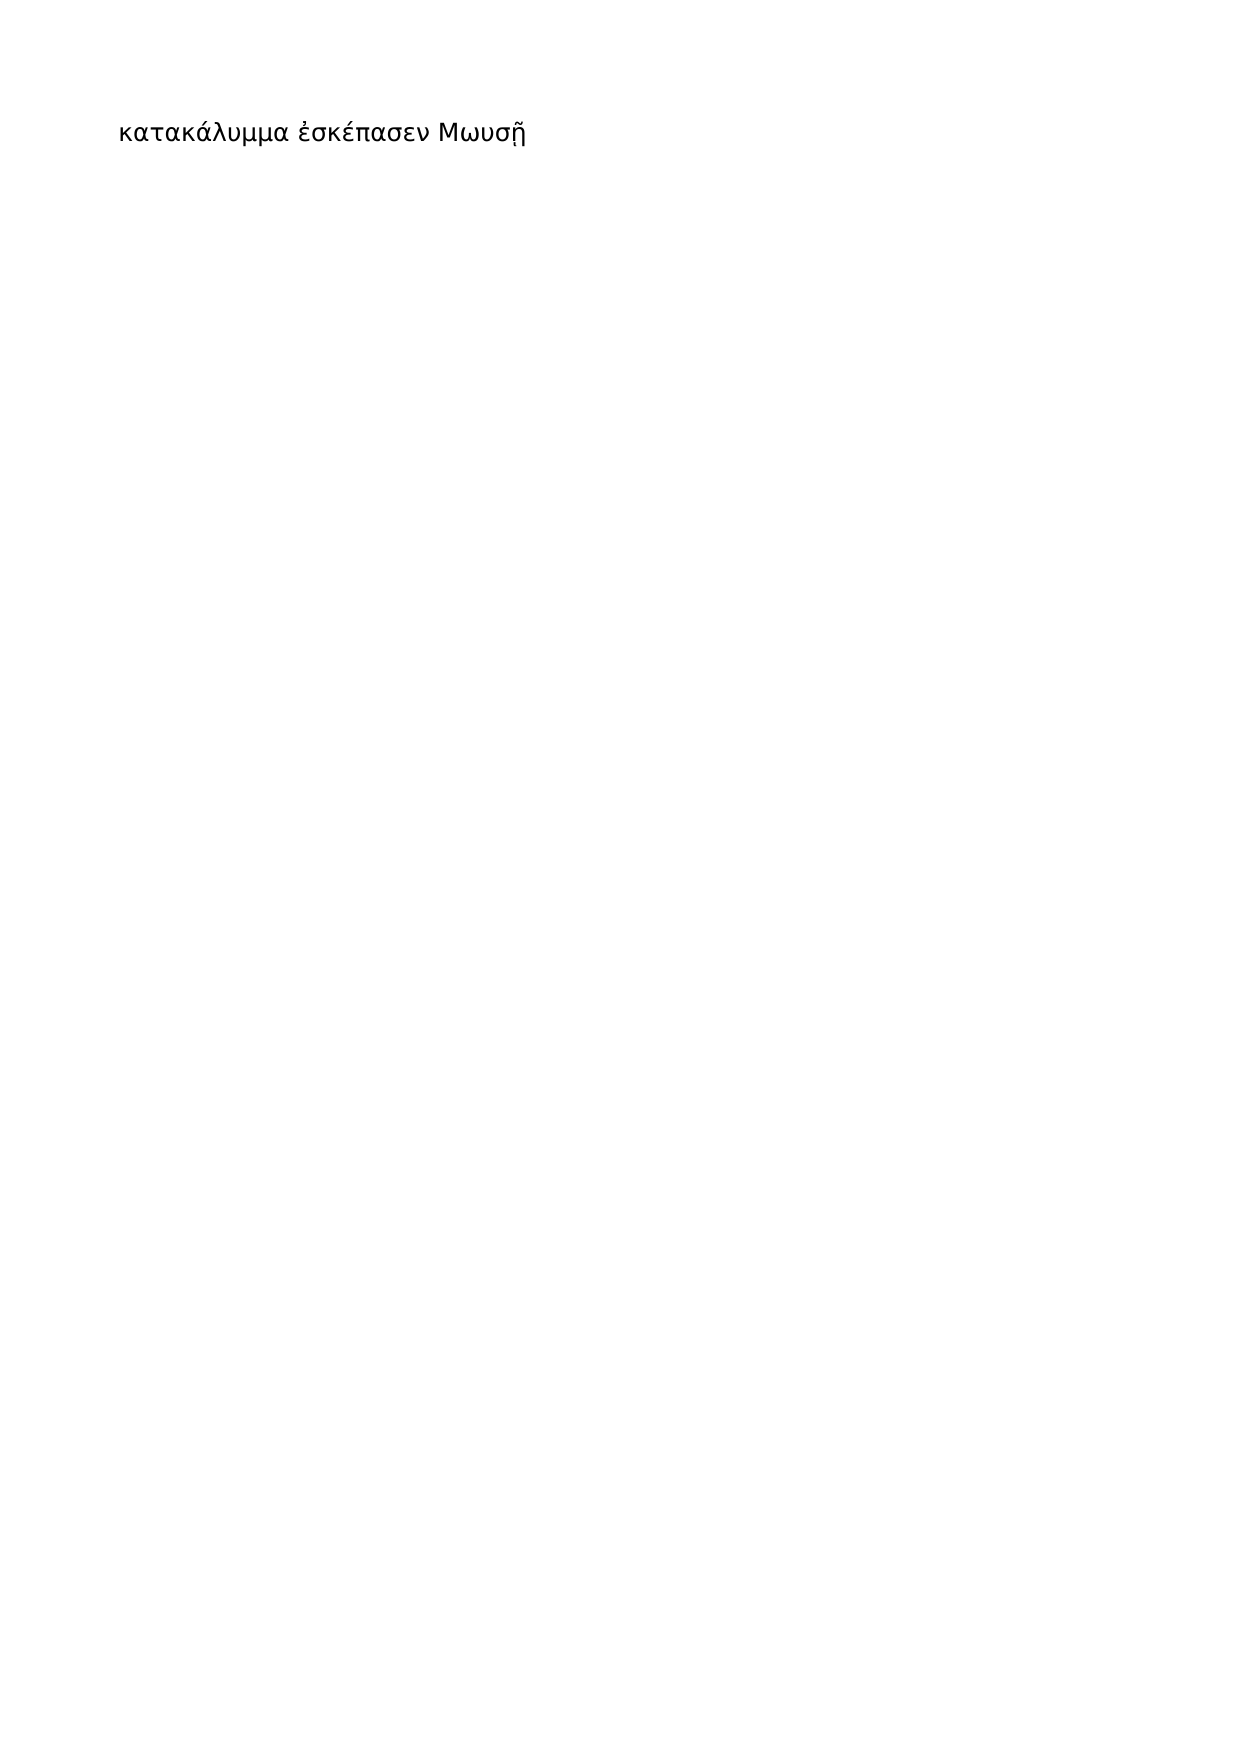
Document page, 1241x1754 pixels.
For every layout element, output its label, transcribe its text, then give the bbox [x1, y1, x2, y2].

text κατακάλυμμα ἐσκέπασεν Μωυσῇ [118, 118, 1122, 147]
